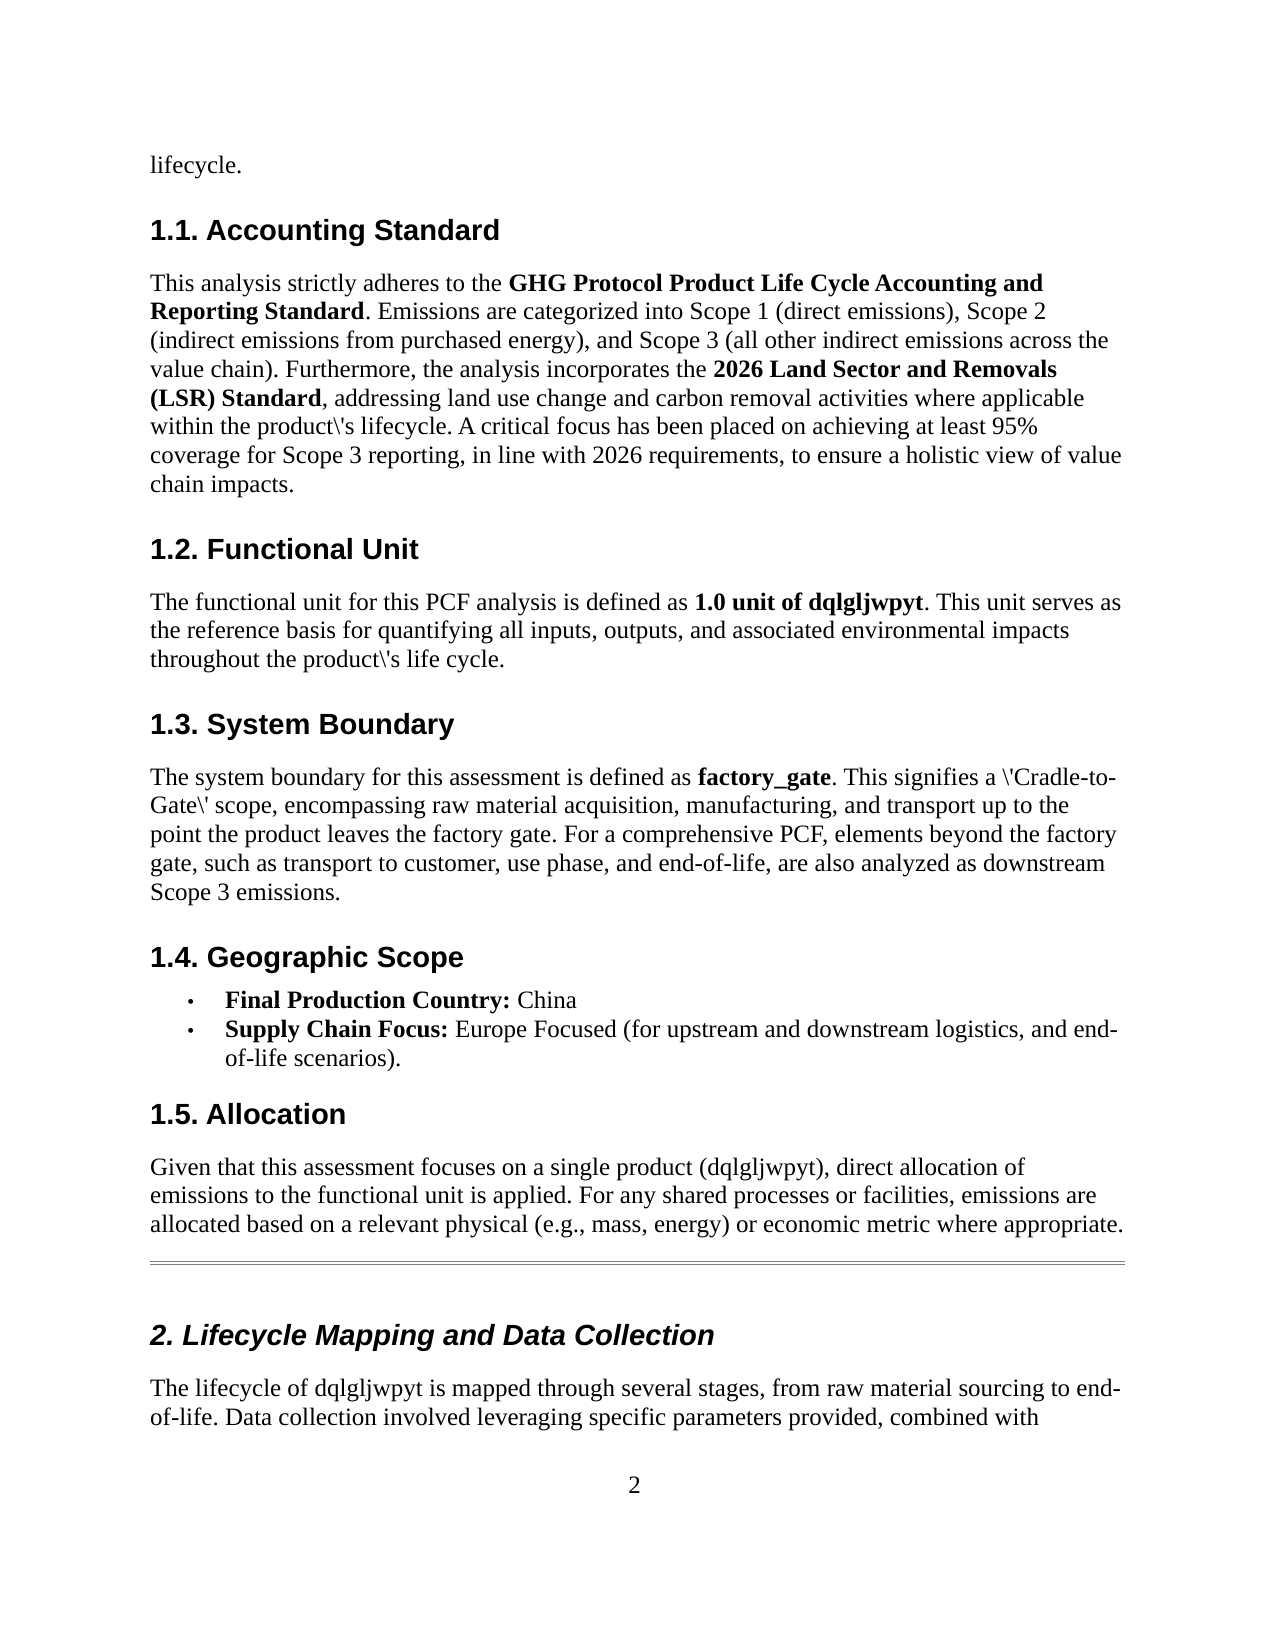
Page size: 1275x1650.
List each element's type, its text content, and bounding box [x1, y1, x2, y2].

text Given that this assessment focuses on a single product (dqlgljwpyt), direct allocation of emissions to the functional unit is applied. For any shared processes or facilities, emissions are allocated based on a relevant physical (e.g., mass, energy) or economic metric where appropriate. [150, 1152, 1125, 1238]
text The system boundary for this assessment is defined as factory_gate. This signifies a \'Cradle-to-Gate\' scope, encompassing raw material acquisition, manufacturing, and transport up to the point the product leaves the factory gate. For a comprehensive PCF, elements beyond the factory gate, such as transport to customer, use phase, and end-of-life, are also analyzed as downstream Scope 3 emissions. [150, 762, 1125, 906]
text This analysis strictly adheres to the GHG Protocol Product Life Cycle Accounting and Reporting Standard. Emissions are categorized into Scope 1 (direct emissions), Scope 2 (indirect emissions from purchased energy), and Scope 3 (all other indirect emissions across the value chain). Furthermore, the analysis incorporates the 2026 Land Sector and Removals (LSR) Standard, addressing land use change and carbon removal activities where applicable within the product\'s lifecycle. A critical focus has been placed on achieving at least 95% coverage for Scope 3 reporting, in line with 2026 requirements, to ensure a holistic view of value chain impacts. [150, 268, 1125, 498]
subtitle 1.4. Geographic Scope [150, 939, 1125, 973]
subtitle 2. Lifecycle Mapping and Data Collection [150, 1318, 1125, 1352]
subtitle 1.2. Functional Unit [150, 532, 1125, 565]
text The lifecycle of dqlgljwpyt is mapped through several stages, from raw material sourcing to end-of-life. Data collection involved leveraging specific parameters provided, combined with [150, 1373, 1125, 1431]
list Final Production Country: China [187, 986, 1125, 1014]
subtitle 1.1. Accounting Standard [150, 213, 1125, 246]
text The functional unit for this PCF analysis is defined as 1.0 unit of dqlgljwpyt. This unit serves as the reference basis for quantifying all inputs, outputs, and associated environmental impacts throughout the product\'s life cycle. [150, 587, 1125, 673]
list Supply Chain Focus: Europe Focused (for upstream and downstream logistics, and end-of-life scenarios). [187, 1014, 1125, 1072]
subtitle 1.5. Allocation [150, 1097, 1125, 1130]
text lifecycle. [150, 150, 1125, 179]
subtitle 1.3. System Boundary [150, 707, 1125, 740]
